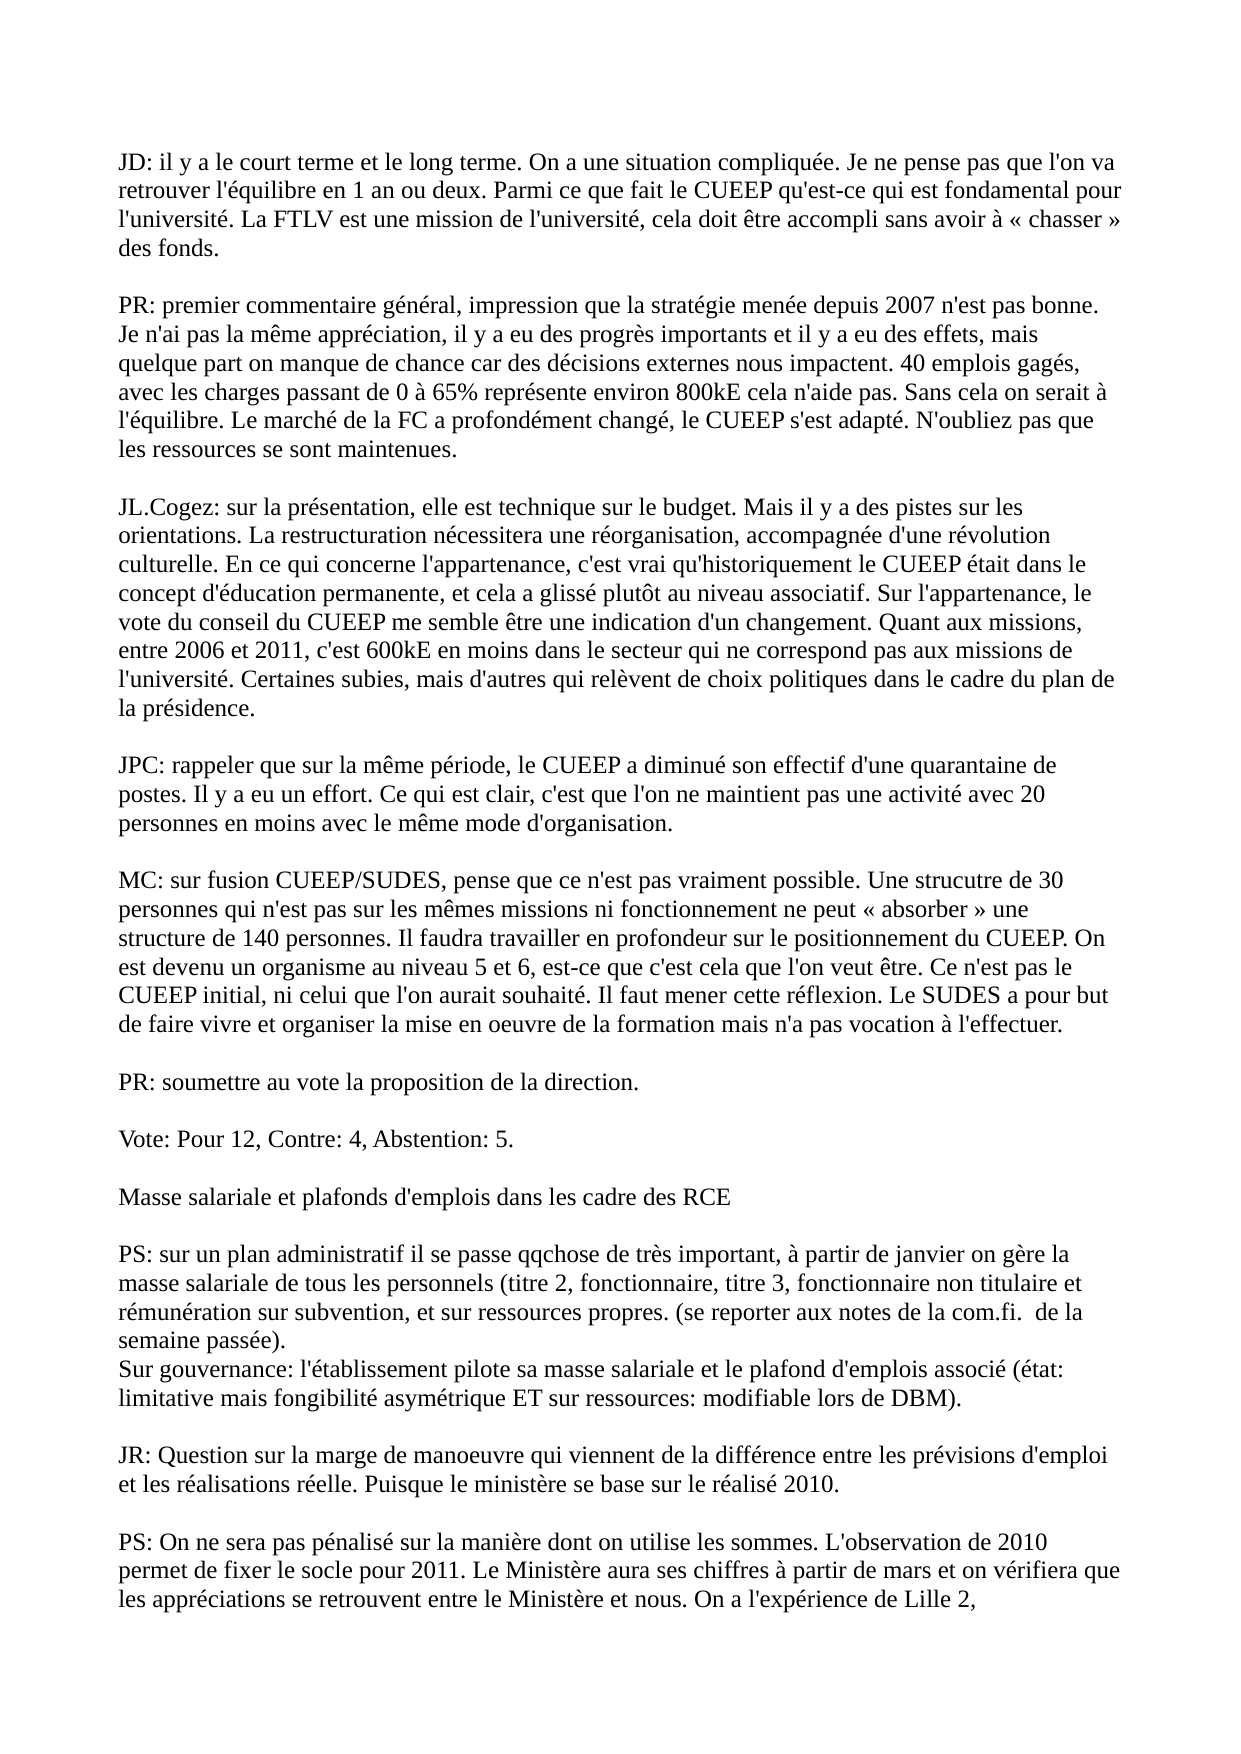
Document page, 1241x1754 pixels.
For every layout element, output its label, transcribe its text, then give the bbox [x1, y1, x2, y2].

text Vote: Pour 12, Contre: 4, Abstention: 5. [118, 1124, 1122, 1153]
text PS: On ne sera pas pénalisé sur la manière dont on utilise les sommes. L'observation de 2010 permet de fixer le socle pour 2011. Le Ministère aura ses chiffres à partir de mars et on vérifiera que les appréciations se retrouvent entre le Ministère et nous. On a l'expérience de Lille 2, [118, 1527, 1122, 1613]
text MC: sur fusion CUEEP/SUDES, pense que ce n'est pas vraiment possible. Une strucutre de 30 personnes qui n'est pas sur les mêmes missions ni fonctionnement ne peut « absorber » une structure de 140 personnes. Il faudra travailler en profondeur sur le positionnement du CUEEP. On est devenu un organisme au niveau 5 et 6, est-ce que c'est cela que l'on veut être. Ce n'est pas le CUEEP initial, ni celui que l'on aurait souhaité. Il faut mener cette réflexion. Le SUDES a pour but de faire vivre et organiser la mise en oeuvre de la formation mais n'a pas vocation à l'effectuer. [118, 866, 1122, 1038]
text Sur gouvernance: l'établissement pilote sa masse salariale et le plafond d'emplois associé (état: limitative mais fongibilité asymétrique ET sur ressources: modifiable lors de DBM). [118, 1354, 1122, 1412]
text JR: Question sur la marge de manoeuvre qui viennent de la différence entre les prévisions d'emploi et les réalisations réelle. Puisque le ministère se base sur le réalisé 2010. [118, 1441, 1122, 1498]
text JPC: rappeler que sur la même période, le CUEEP a diminué son effectif d'une quarantaine de postes. Il y a eu un effort. Ce qui est clair, c'est que l'on ne maintient pas une activité avec 20 personnes en moins avec le même mode d'organisation. [118, 751, 1122, 837]
text JD: il y a le court terme et le long terme. On a une situation compliquée. Je ne pense pas que l'on va retrouver l'équilibre en 1 an ou deux. Parmi ce que fait le CUEEP qu'est-ce qui est fondamental pour l'université. La FTLV est une mission de l'université, cela doit être accompli sans avoir à « chasser » des fonds. [118, 147, 1122, 262]
text PS: sur un plan administratif il se passe qqchose de très important, à partir de janvier on gère la masse salariale de tous les personnels (titre 2, fonctionnaire, titre 3, fonctionnaire non titulaire et rémunération sur subvention, et sur ressources propres. (se reporter aux notes de la com.fi. de la semaine passée). [118, 1239, 1122, 1354]
text PR: premier commentaire général, impression que la stratégie menée depuis 2007 n'est pas bonne. Je n'ai pas la même appréciation, il y a eu des progrès importants et il y a eu des effets, mais quelque part on manque de chance car des décisions externes nous impactent. 40 emplois gagés, avec les charges passant de 0 à 65% représente environ 800kE cela n'aide pas. Sans cela on serait à l'équilibre. Le marché de la FC a profondément changé, le CUEEP s'est adapté. N'oubliez pas que les ressources se sont maintenues. [118, 291, 1122, 463]
text JL.Cogez: sur la présentation, elle est technique sur le budget. Mais il y a des pistes sur les orientations. La restructuration nécessitera une réorganisation, accompagnée d'une révolution culturelle. En ce qui concerne l'appartenance, c'est vrai qu'historiquement le CUEEP était dans le concept d'éducation permanente, et cela a glissé plutôt au niveau associatif. Sur l'appartenance, le vote du conseil du CUEEP me semble être une indication d'un changement. Quant aux missions, entre 2006 et 2011, c'est 600kE en moins dans le secteur qui ne correspond pas aux missions de l'université. Certaines subies, mais d'autres qui relèvent de choix politiques dans le cadre du plan de la présidence. [118, 492, 1122, 722]
text Masse salariale et plafonds d'emplois dans les cadre des RCE [118, 1182, 1122, 1211]
text PR: soumettre au vote la proposition de la direction. [118, 1067, 1122, 1096]
